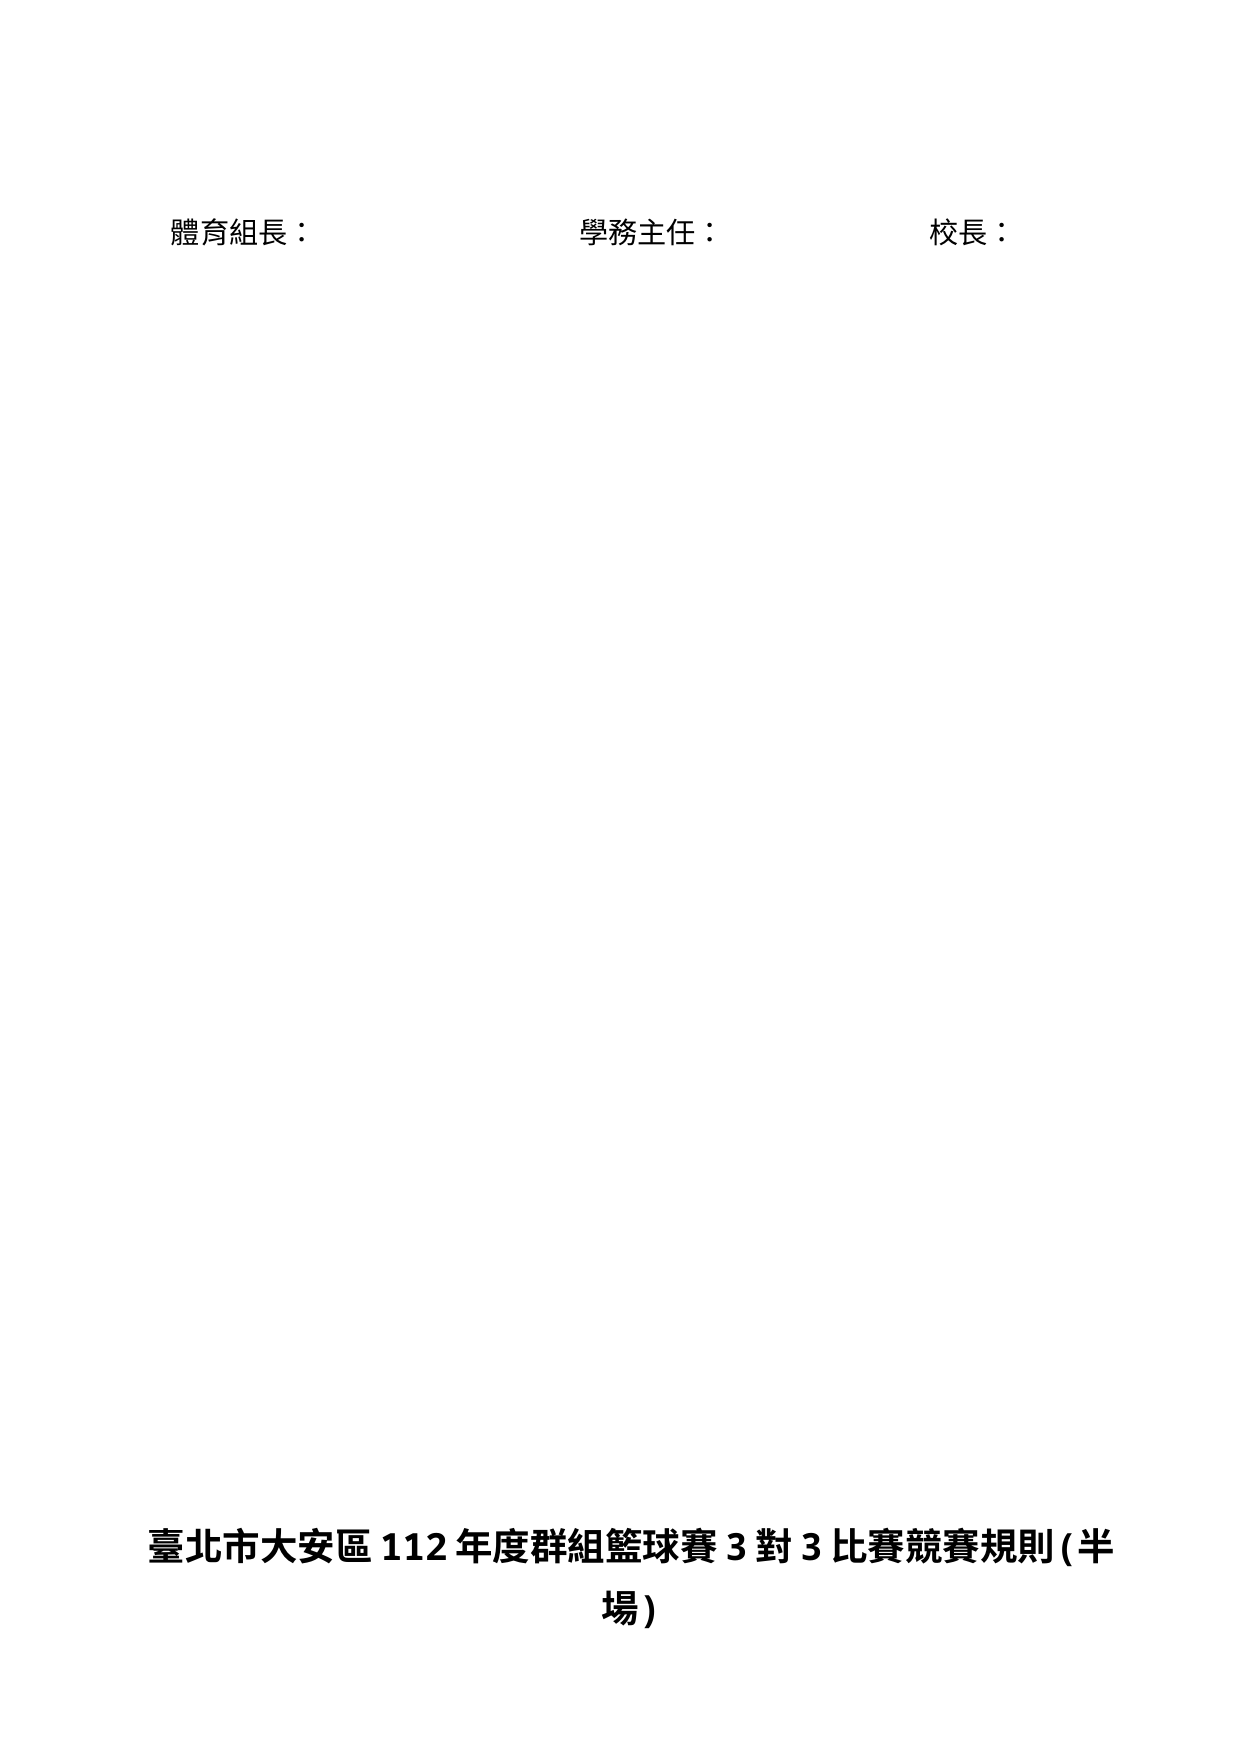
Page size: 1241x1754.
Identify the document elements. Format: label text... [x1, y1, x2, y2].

text 體育組長： 學務主任： 校長： [118, 189, 1144, 252]
text 臺北市大安區112年度群組籃球賽3對3比賽競賽規則(半場) [118, 1502, 1144, 1627]
